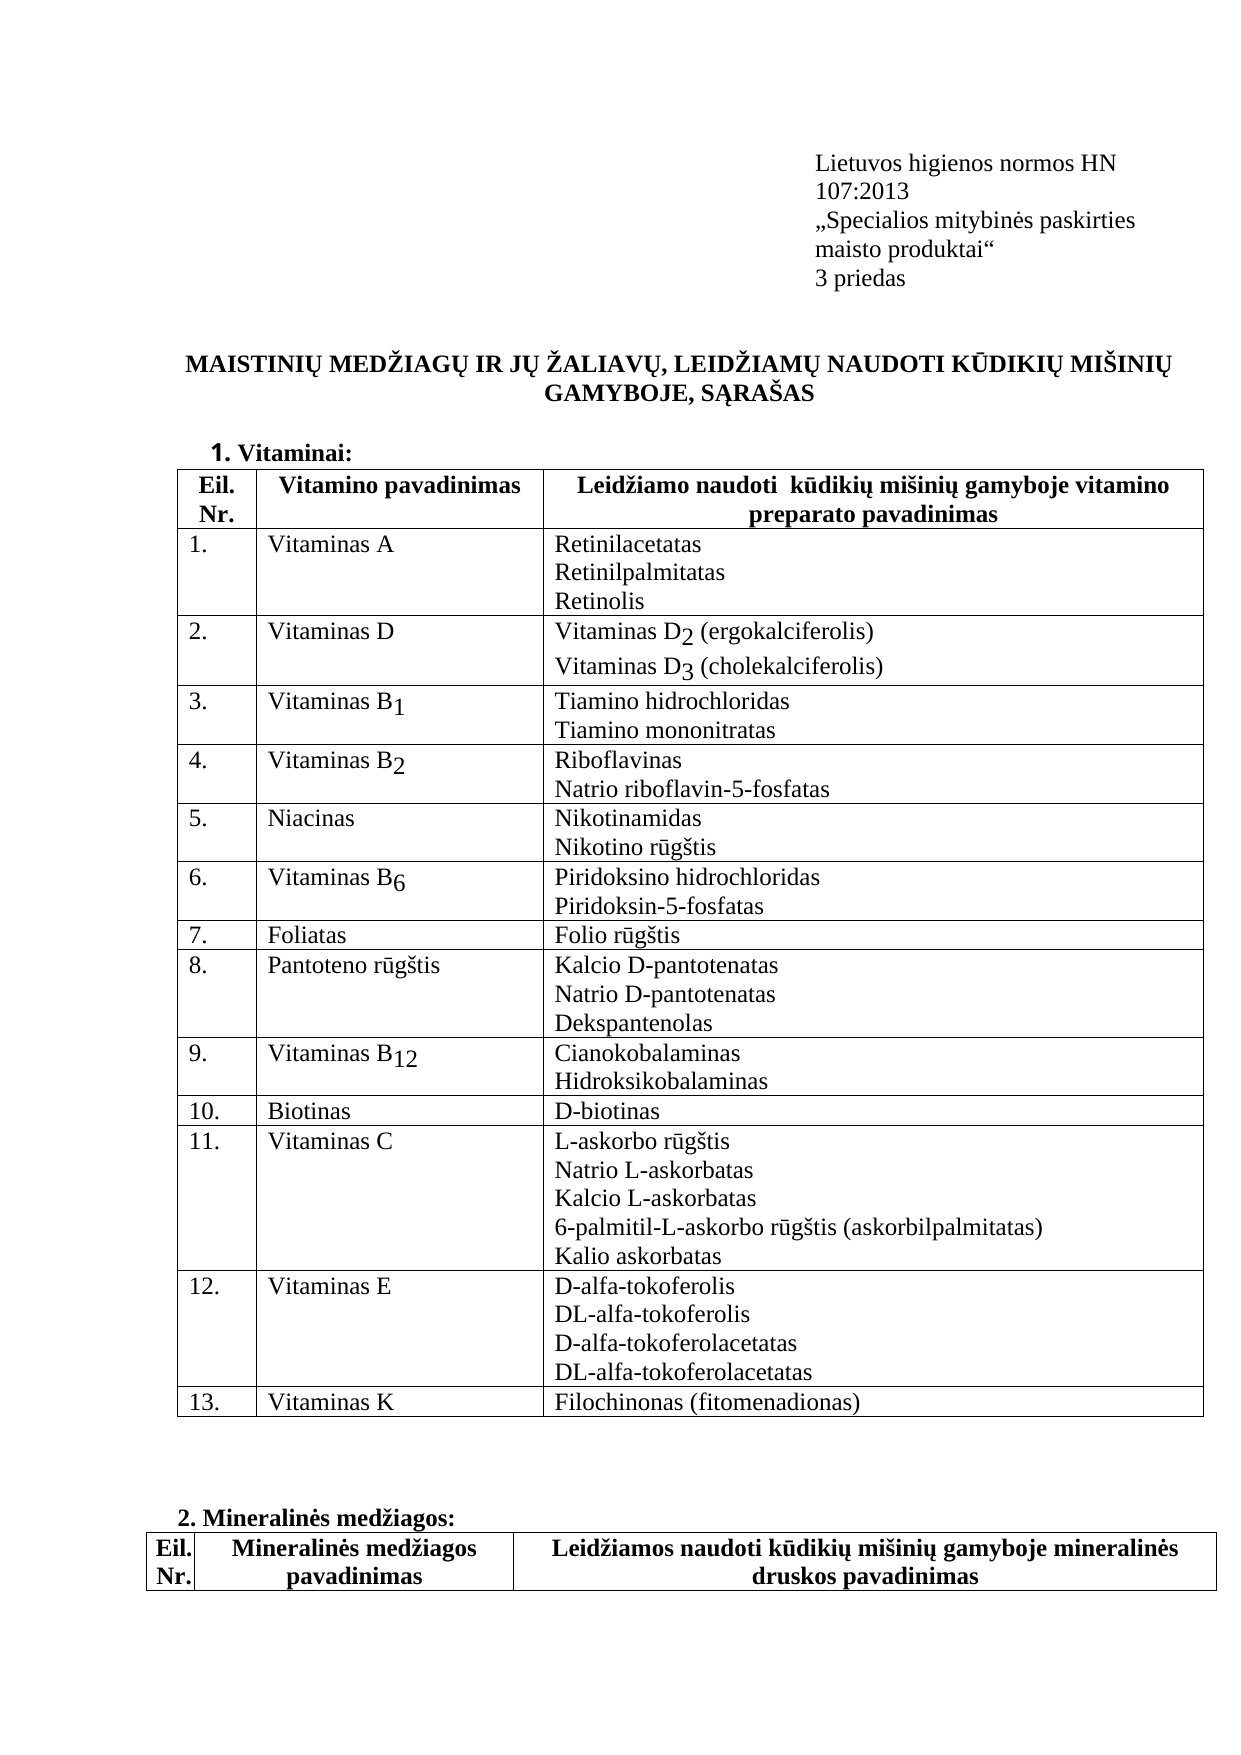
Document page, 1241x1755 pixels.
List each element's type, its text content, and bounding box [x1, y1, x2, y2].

table_cell Biotinas [257, 1096, 543, 1125]
table_cell Vitaminas D [257, 616, 543, 685]
table_cell Folio rūgštis [544, 921, 1203, 949]
table_cell L-askorbo rūgštis Natrio L-askorbatas Kalcio L-askorbatas 6-palmitil-L-askorbo rūgštis (askorbilpalmitatas) Kalio askorbatas [544, 1126, 1203, 1270]
table_cell Piridoksino hidrochloridas Piridoksin-5-fosfatas [544, 862, 1203, 919]
text 3 priedas [815, 263, 1181, 291]
table_cell 10. [178, 1096, 256, 1125]
table_cell Vitaminas C [257, 1126, 543, 1270]
table_cell Vitaminas B2 [257, 745, 543, 802]
table_cell 4. [178, 745, 256, 802]
table_cell Vitaminas A [257, 529, 543, 615]
table_header Eil. Nr. [147, 1533, 194, 1590]
table_cell Niacinas [257, 804, 543, 861]
table_cell 11. [178, 1126, 256, 1270]
table_cell Nikotinamidas Nikotino rūgštis [544, 804, 1203, 861]
table_cell Vitaminas B1 [257, 686, 543, 744]
table_cell Vitaminas K [257, 1387, 543, 1416]
table_header Eil. Nr. [178, 470, 256, 528]
table_header Leidžiamos naudoti kūdikių mišinių gamyboje mineralinės druskos pavadinimas [514, 1533, 1216, 1590]
table_cell 12. [178, 1271, 256, 1386]
table_cell 6. [178, 862, 256, 919]
table_cell 5. [178, 804, 256, 861]
table_header Leidžiamo naudoti kūdikių mišinių gamyboje vitamino preparato pavadinimas [544, 470, 1203, 528]
table_cell Vitaminas D2 (ergokalciferolis) Vitaminas D3 (cholekalciferolis) [544, 616, 1203, 685]
text 2. Mineralinės medžiagos: [177, 1503, 1181, 1532]
table_cell Foliatas [257, 921, 543, 949]
table_header Vitamino pavadinimas [257, 470, 543, 528]
text „Specialios mitybinės paskirties maisto produktai“ [815, 205, 1181, 263]
table_cell 13. [178, 1387, 256, 1416]
text MAISTINIŲ MEDŽIAGŲ IR JŲ ŽALIAVŲ, LEIDŽIAMŲ NAUDOTI KŪDIKIŲ MIŠINIŲ GAMYBOJE, SĄRAŠAS [177, 349, 1181, 406]
table_cell Vitaminas E [257, 1271, 543, 1386]
table_cell 7. [178, 921, 256, 949]
table_cell 1. [178, 529, 256, 615]
table_cell 8. [178, 950, 256, 1037]
table_cell Retinilacetatas Retinilpalmitatas Retinolis [544, 529, 1203, 615]
table_cell 9. [178, 1038, 256, 1095]
table_cell Pantoteno rūgštis [257, 950, 543, 1037]
text Lietuvos higienos normos HN 107:2013 [815, 148, 1181, 205]
table_header Mineralinės medžiagos pavadinimas [195, 1533, 513, 1590]
table_cell D-alfa-tokoferolis DL-alfa-tokoferolis D-alfa-tokoferolacetatas DL-alfa-tokoferolacetatas [544, 1271, 1203, 1386]
table_cell Riboflavinas Natrio riboflavin-5-fosfatas [544, 745, 1203, 802]
table_cell Tiamino hidrochloridas Tiamino mononitratas [544, 686, 1203, 744]
text 1. Vitaminai: [177, 435, 1181, 469]
table_cell D-biotinas [544, 1096, 1203, 1125]
table_cell Filochinonas (fitomenadionas) [544, 1387, 1203, 1416]
table_cell Kalcio D-pantotenatas Natrio D-pantotenatas Dekspantenolas [544, 950, 1203, 1037]
table_cell 3. [178, 686, 256, 744]
table_cell Vitaminas B6 [257, 862, 543, 919]
table_cell Cianokobalaminas Hidroksikobalaminas [544, 1038, 1203, 1095]
table_cell Vitaminas B12 [257, 1038, 543, 1095]
table_cell 2. [178, 616, 256, 685]
